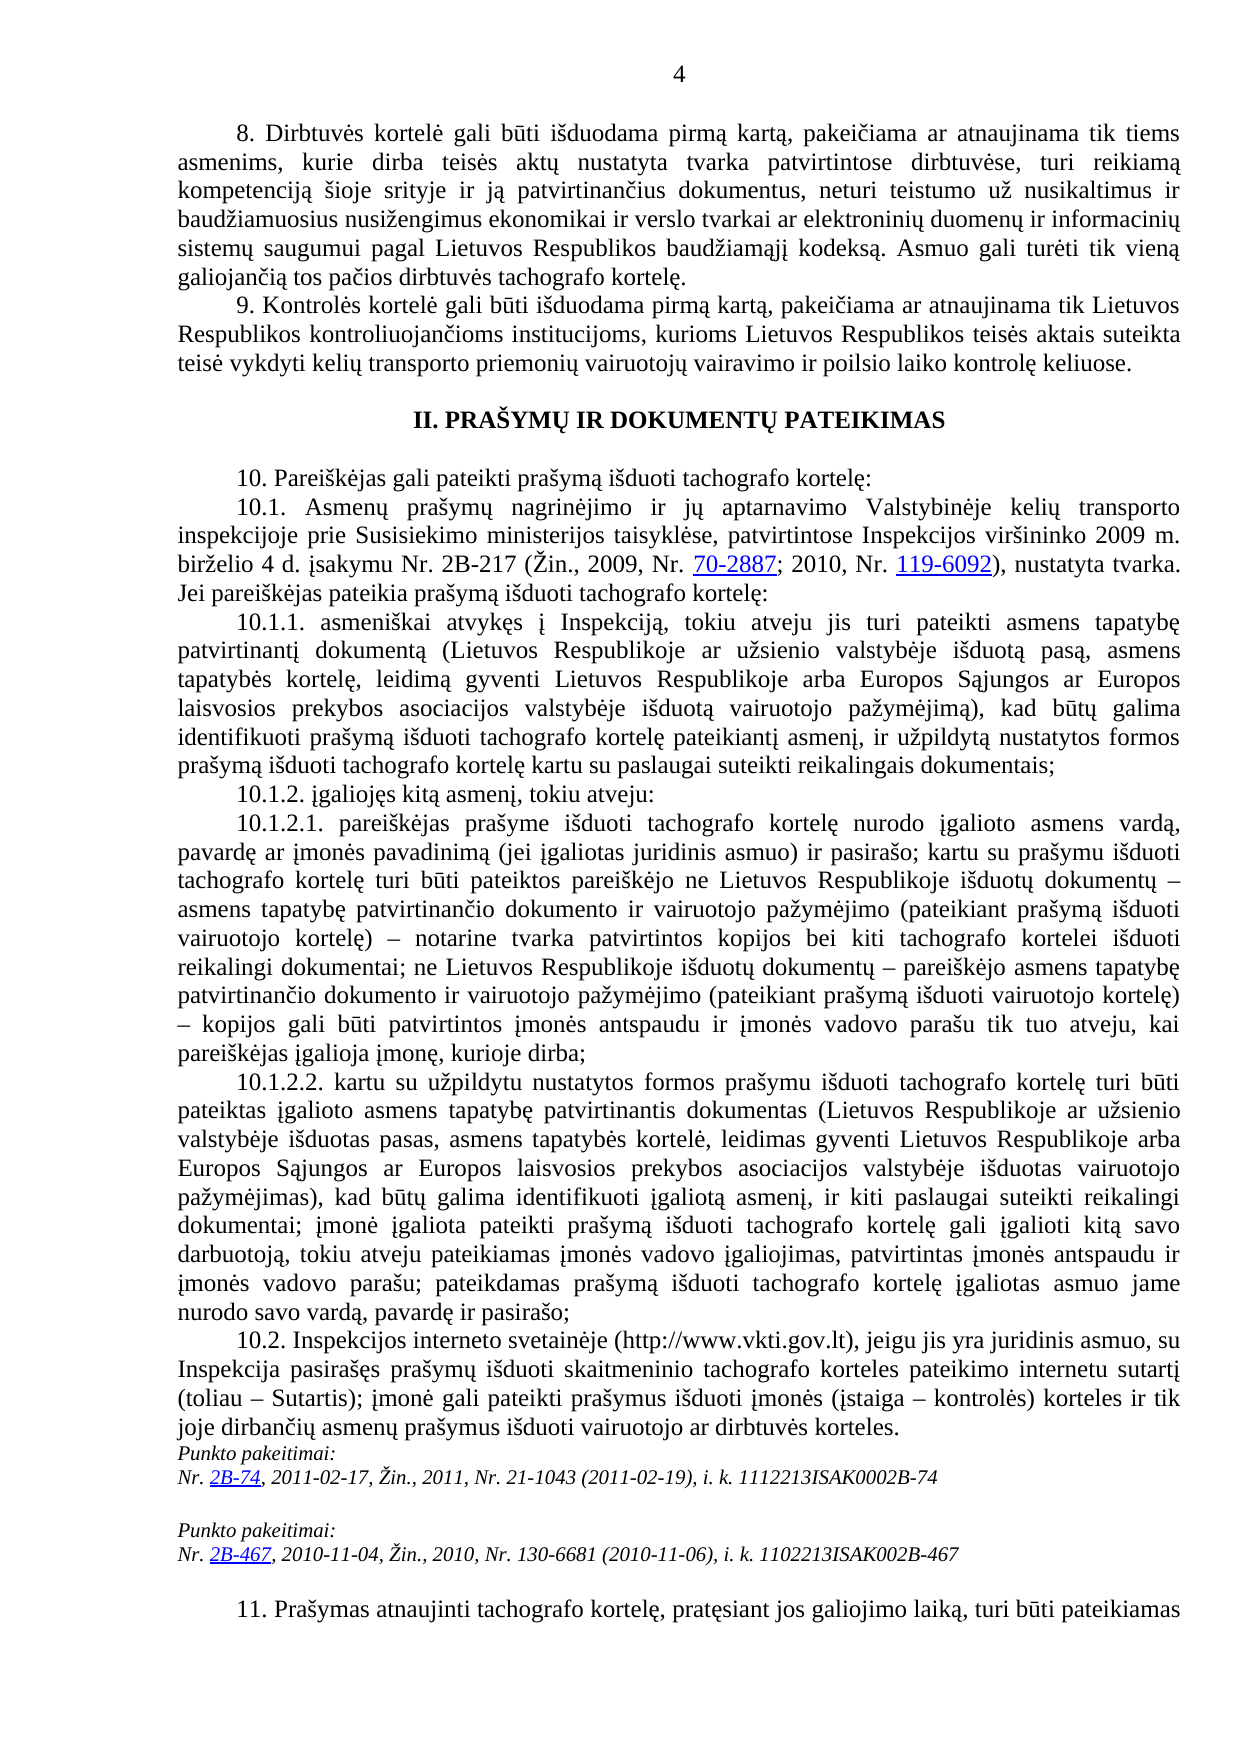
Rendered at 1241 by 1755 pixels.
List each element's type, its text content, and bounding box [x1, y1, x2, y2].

text 9. Kontrolės kortelė gali būti išduodama pirmą kartą, pakeičiama ar atnaujinama tik Lietuvos Respublikos kontroliuojančioms institucijoms, kurioms Lietuvos Respublikos teisės aktais suteikta teisė vykdyti kelių transporto priemonių vairuotojų vairavimo ir poilsio laiko kontrolę keliuose. [177, 291, 1181, 377]
text 10.1.1. asmeniškai atvykęs į Inspekciją, tokiu atveju jis turi pateikti asmens tapatybę patvirtinantį dokumentą (Lietuvos Respublikoje ar užsienio valstybėje išduotą pasą, asmens tapatybės kortelę, leidimą gyventi Lietuvos Respublikoje arba Europos Sąjungos ar Europos laisvosios prekybos asociacijos valstybėje išduotą vairuotojo pažymėjimą), kad būtų galima identifikuoti prašymą išduoti tachografo kortelę pateikiantį asmenį, ir užpildytą nustatytos formos prašymą išduoti tachografo kortelę kartu su paslaugai suteikti reikalingais dokumentais; [177, 607, 1181, 779]
text 10.1.2.2. kartu su užpildytu nustatytos formos prašymu išduoti tachografo kortelę turi būti pateiktas įgalioto asmens tapatybę patvirtinantis dokumentas (Lietuvos Respublikoje ar užsienio valstybėje išduotas pasas, asmens tapatybės kortelė, leidimas gyventi Lietuvos Respublikoje arba Europos Sąjungos ar Europos laisvosios prekybos asociacijos valstybėje išduotas vairuotojo pažymėjimas), kad būtų galima identifikuoti įgaliotą asmenį, ir kiti paslaugai suteikti reikalingi dokumentai; įmonė įgaliota pateikti prašymą išduoti tachografo kortelę gali įgalioti kitą savo darbuotoją, tokiu atveju pateikiamas įmonės vadovo įgaliojimas, patvirtintas įmonės antspaudu ir įmonės vadovo parašu; pateikdamas prašymą išduoti tachografo kortelę įgaliotas asmuo jame nurodo savo vardą, pavardę ir pasirašo; [177, 1067, 1181, 1326]
text 8. Dirbtuvės kortelė gali būti išduodama pirmą kartą, pakeičiama ar atnaujinama tik tiems asmenims, kurie dirba teisės aktų nustatyta tvarka patvirtintose dirbtuvėse, turi reikiamą kompetenciją šioje srityje ir ją patvirtinančius dokumentus, neturi teistumo už nusikaltimus ir baudžiamuosius nusižengimus ekonomikai ir verslo tvarkai ar elektroninių duomenų ir informacinių sistemų saugumui pagal Lietuvos Respublikos baudžiamąjį kodeksą. Asmuo gali turėti tik vieną galiojančią tos pačios dirbtuvės tachografo kortelę. [177, 118, 1181, 291]
text 10.1.2.1. pareiškėjas prašyme išduoti tachografo kortelę nurodo įgalioto asmens vardą, pavardę ar įmonės pavadinimą (jei įgaliotas juridinis asmuo) ir pasirašo; kartu su prašymu išduoti tachografo kortelę turi būti pateiktos pareiškėjo ne Lietuvos Respublikoje išduotų dokumentų – asmens tapatybę patvirtinančio dokumento ir vairuotojo pažymėjimo (pateikiant prašymą išduoti vairuotojo kortelę) – notarine tvarka patvirtintos kopijos bei kiti tachografo kortelei išduoti reikalingi dokumentai; ne Lietuvos Respublikoje išduotų dokumentų – pareiškėjo asmens tapatybę patvirtinančio dokumento ir vairuotojo pažymėjimo (pateikiant prašymą išduoti vairuotojo kortelę) – kopijos gali būti patvirtintos įmonės antspaudu ir įmonės vadovo parašu tik tuo atveju, kai pareiškėjas įgalioja įmonę, kurioje dirba; [177, 808, 1181, 1067]
text 11. Prašymas atnaujinti tachografo kortelę, pratęsiant jos galiojimo laiką, turi būti pateikiamas [177, 1594, 1181, 1623]
text Nr. 2B-467, 2010-11-04, Žin., 2010, Nr. 130-6681 (2010-11-06), i. k. 1102213ISAK002B-467 [177, 1542, 1181, 1566]
text Punkto pakeitimai: [177, 1517, 1181, 1542]
text 10. Pareiškėjas gali pateikti prašymą išduoti tachografo kortelę: [177, 463, 1181, 492]
text 10.2. Inspekcijos interneto svetainėje (http://www.vkti.gov.lt), jeigu jis yra juridinis asmuo, su Inspekcija pasirašęs prašymų išduoti skaitmeninio tachografo korteles pateikimo internetu sutartį (toliau – Sutartis); įmonė gali pateikti prašymus išduoti įmonės (įstaiga – kontrolės) korteles ir tik joje dirbančių asmenų prašymus išduoti vairuotojo ar dirbtuvės korteles. [177, 1326, 1181, 1441]
text Punkto pakeitimai: [177, 1441, 1181, 1465]
text Nr. 2B-74, 2011-02-17, Žin., 2011, Nr. 21-1043 (2011-02-19), i. k. 1112213ISAK0002B-74 [177, 1465, 1181, 1489]
text 10.1.2. įgaliojęs kitą asmenį, tokiu atveju: [177, 779, 1181, 808]
text 10.1. Asmenų prašymų nagrinėjimo ir jų aptarnavimo Valstybinėje kelių transporto inspekcijoje prie Susisiekimo ministerijos taisyklėse, patvirtintose Inspekcijos viršininko 2009 m. birželio 4 d. įsakymu Nr. 2B-217 (Žin., 2009, Nr. 70-2887; 2010, Nr. 119-6092), nustatyta tvarka. Jei pareiškėjas pateikia prašymą išduoti tachografo kortelę: [177, 492, 1181, 607]
text II. PRAŠYMŲ IR DOKUMENTŲ PATEIKIMAS [177, 406, 1181, 434]
